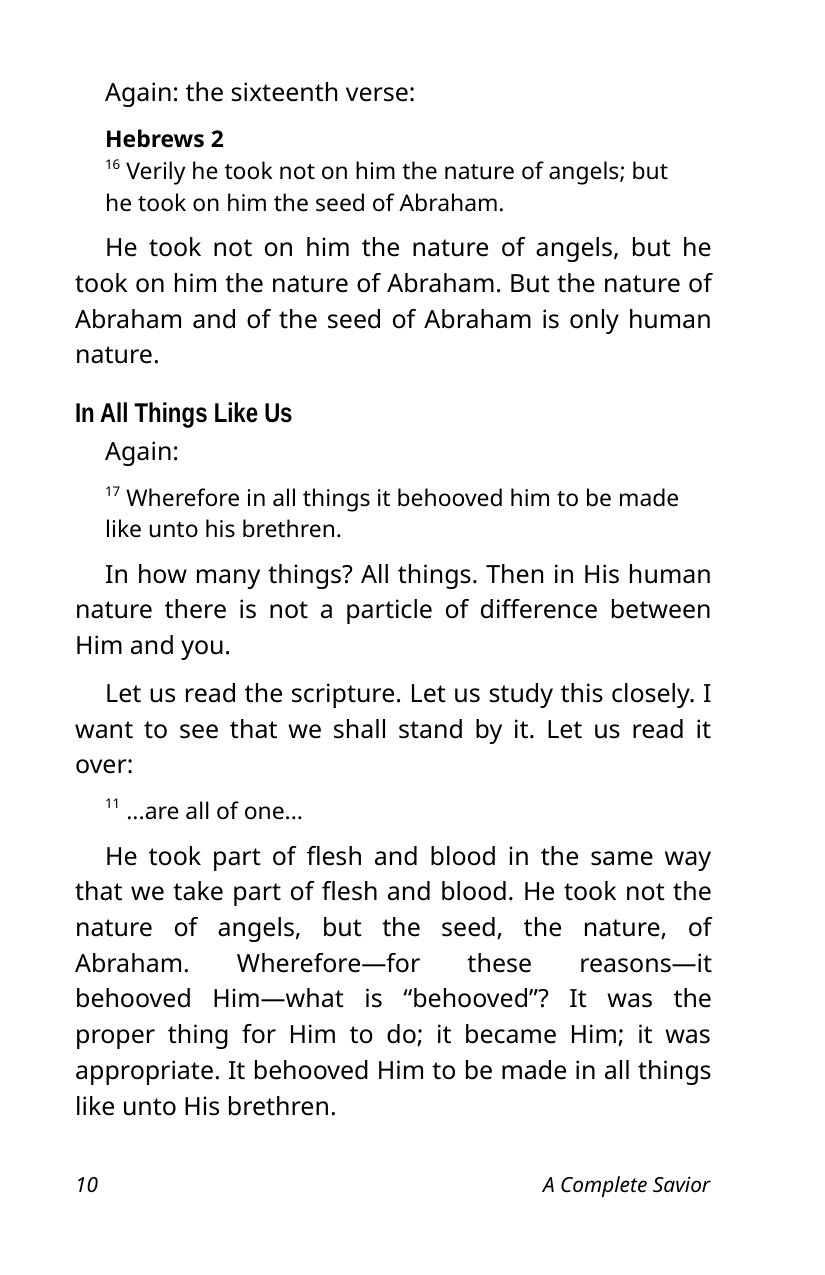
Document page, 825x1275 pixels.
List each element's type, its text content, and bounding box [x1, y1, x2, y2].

text He took not on him the nature of angels, but he took on him the nature of Abraham. But the nature of Abraham and of the seed of Abraham is only human nature. [75, 230, 712, 371]
text Again: the sixteenth verse: [75, 75, 712, 109]
text Let us read the scripture. Let us study this closely. I want to see that we shall stand by it. Let us read it over: [75, 676, 712, 781]
text Hebrews 2 [105, 123, 712, 154]
text He took part of flesh and blood in the same way that we take part of flesh and blood. He took not the nature of angels, but the seed, the nature, of Abraham. Wherefore—for these reasons—it behooved Him—what is “behooved”? It was the proper thing for Him to do; it became Him; it was appropriate. It behooved Him to be made in all things like unto His brethren. [75, 838, 712, 1122]
text Again: [75, 434, 712, 468]
text In how many things? All things. Then in His human nature there is not a particle of difference between Him and you. [75, 556, 712, 662]
text 11 ...are all of one... [105, 795, 682, 826]
text 17 Wherefore in all things it behooved him to be made like unto his brethren. [105, 482, 682, 544]
text 16 Verily he took not on him the nature of angels; but he took on him the seed of Abraham. [105, 156, 682, 218]
subtitle In All Things Like Us [75, 397, 712, 428]
